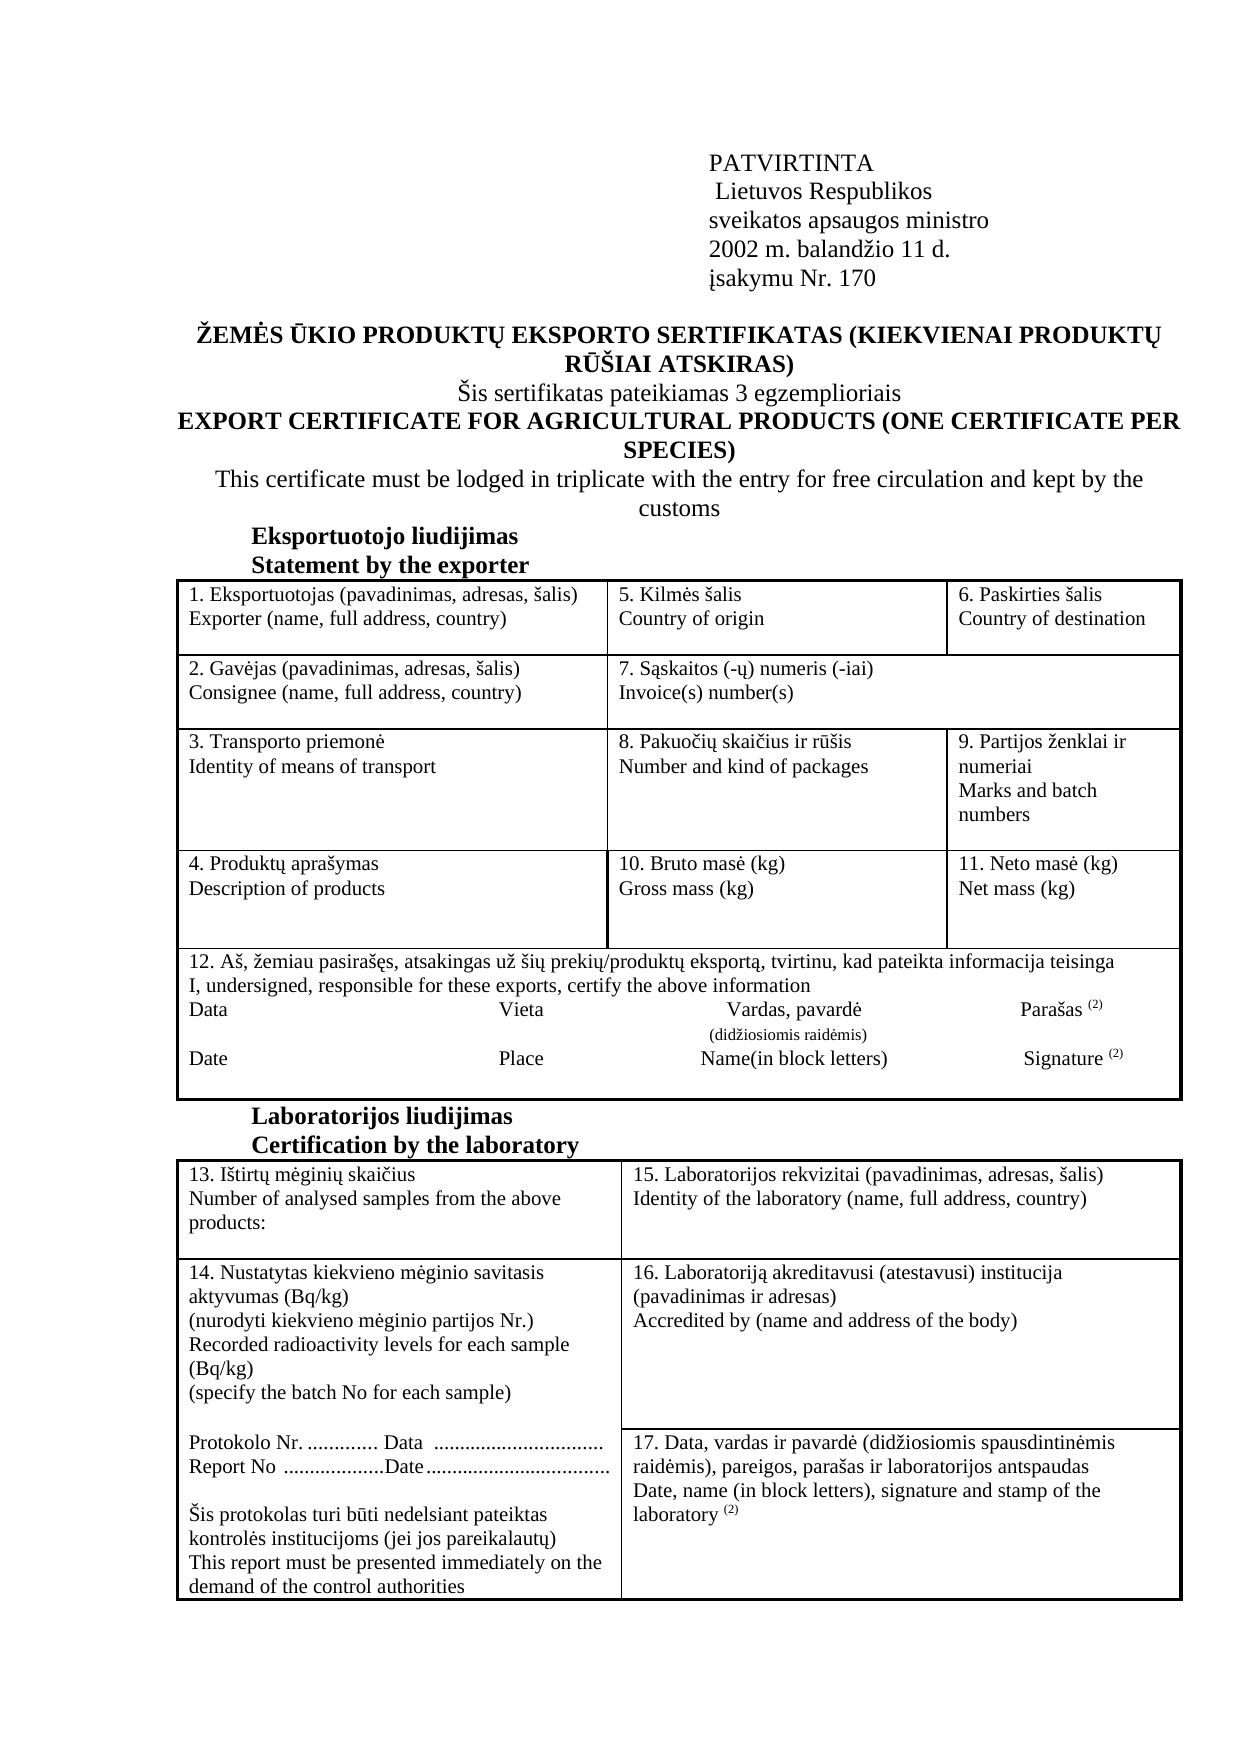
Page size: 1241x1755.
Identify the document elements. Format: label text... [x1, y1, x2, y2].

table_cell 16. Laboratoriją akreditavusi (atestavusi) institucija (pavadinimas ir adresas) Accredited by (name and address of the body) [622, 1260, 1179, 1428]
text This certificate must be lodged in triplicate with the entry for free circulation and kept by the customs [177, 464, 1181, 521]
text Eksportuotojo liudijimas [177, 521, 1181, 550]
text įsakymu Nr. 170 [177, 263, 1181, 291]
table_cell 11. Neto masė (kg) Net mass (kg) [948, 851, 1179, 948]
table_cell 17. Data, vardas ir pavardė (didžiosiomis spausdintinėmis raidėmis), pareigos, parašas ir laboratorijos antspaudas Date, name (in block letters), signature and stamp of the laboratory (2) [622, 1430, 1179, 1598]
table_header 1. Eksportuotojas (pavadinimas, adresas, šalis) Exporter (name, full address, country) [179, 582, 607, 654]
text sveikatos apsaugos ministro [177, 205, 1181, 234]
table_cell 10. Bruto masė (kg) Gross mass (kg) [609, 851, 946, 948]
text EXPORT CERTIFICATE FOR AGRICULTURAL PRODUCTS (ONE CERTIFICATE PER SPECIES) [177, 406, 1181, 464]
text Certification by the laboratory [177, 1130, 1181, 1159]
table_cell 4. Produktų aprašymas Description of products [179, 851, 606, 948]
text Statement by the exporter [177, 550, 1181, 579]
text 2002 m. balandžio 11 d. [177, 234, 1181, 263]
text PATVIRTINTA [177, 148, 1181, 176]
table_cell 2. Gavėjas (pavadinimas, adresas, šalis) Consignee (name, full address, country) [179, 656, 607, 728]
table_cell 12. Aš, žemiau pasirašęs, atsakingas už šių prekių/produktų eksportą, tvirtinu, kad pateikta informacija teisinga I, undersigned, responsible for these exports, certify the above information Data Vieta Vardas, pavardė Parašas (2) (didžiosiomis raidėmis) Date Place Name(in block letters) Signature (2) [179, 949, 1179, 1098]
table_cell 8. Pakuočių skaičius ir rūšis Number and kind of packages [608, 730, 946, 850]
table_cell Protokolo Nr. Data Report No Date Šis protokolas turi būti nedelsiant pateiktas kontrolės institucijoms (jei jos pareikalautų) This report must be presented immediately on the demand of the control authorities [179, 1428, 621, 1598]
text Šis sertifikatas pateikiamas 3 egzemplioriais [177, 378, 1181, 406]
table_cell 7. Sąskaitos (-ų) numeris (-iai) Invoice(s) number(s) [608, 656, 1179, 728]
table_header 6. Paskirties šalis Country of destination [948, 582, 1179, 654]
text Lietuvos Respublikos [177, 176, 1181, 205]
table_header 5. Kilmės šalis Country of origin [608, 582, 946, 654]
table_header 15. Laboratorijos rekvizitai (pavadinimas, adresas, šalis) Identity of the laboratory (name, full address, country) [622, 1162, 1179, 1258]
table_cell 9. Partijos ženklai ir numeriai Marks and batch numbers [948, 730, 1179, 850]
text Laboratorijos liudijimas [177, 1101, 1181, 1130]
table_header 13. Ištirtų mėginių skaičius Number of analysed samples from the above products: [179, 1162, 621, 1258]
table_cell 3. Transporto priemonė Identity of means of transport [179, 730, 607, 850]
table_cell 14. Nustatytas kiekvieno mėginio savitasis aktyvumas (Bq/kg) (nurodyti kiekvieno mėginio partijos Nr.) Recorded radioactivity levels for each sample (Bq/kg) (specify the batch No for each sample) [179, 1260, 621, 1428]
text ŽEMĖS ŪKIO PRODUKTŲ EKSPORTO SERTIFIKATAS (KIEKVIENAI PRODUKTŲ RŪŠIAI ATSKIRAS) [177, 320, 1181, 378]
